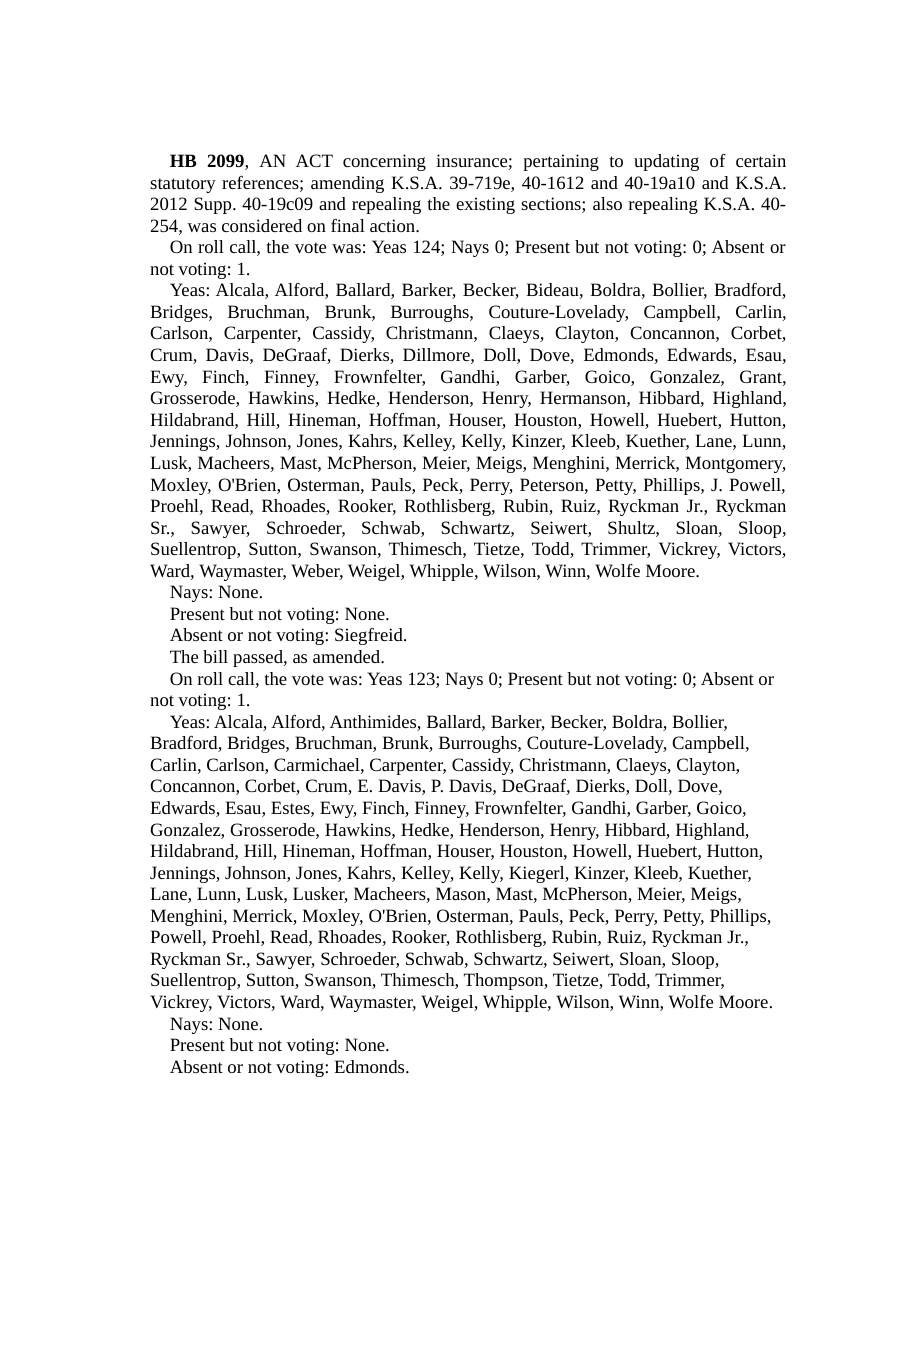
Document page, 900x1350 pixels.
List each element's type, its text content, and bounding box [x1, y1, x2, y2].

text Nays: None. [150, 1012, 787, 1034]
text Present but not voting: None. [150, 603, 787, 624]
text Absent or not voting: Siegfreid. [150, 624, 787, 646]
text Yeas: Alcala, Alford, Anthimides, Ballard, Barker, Becker, Boldra, Bollier, Bradford, Bridges, Bruchman, Brunk, Burroughs, Couture-Lovelady, Campbell, Carlin, Carlson, Carmichael, Carpenter, Cassidy, Christmann, Claeys, Clayton, Concannon, Corbet, Crum, E. Davis, P. Davis, DeGraaf, Dierks, Doll, Dove, Edwards, Esau, Estes, Ewy, Finch, Finney, Frownfelter, Gandhi, Garber, Goico, Gonzalez, Grosserode, Hawkins, Hedke, Henderson, Henry, Hibbard, Highland, Hildabrand, Hill, Hineman, Hoffman, Houser, Houston, Howell, Huebert, Hutton, Jennings, Johnson, Jones, Kahrs, Kelley, Kelly, Kiegerl, Kinzer, Kleeb, Kuether, Lane, Lunn, Lusk, Lusker, Macheers, Mason, Mast, McPherson, Meier, Meigs, Menghini, Merrick, Moxley, O'Brien, Osterman, Pauls, Peck, Perry, Petty, Phillips, Powell, Proehl, Read, Rhoades, Rooker, Rothlisberg, Rubin, Ruiz, Ryckman Jr., Ryckman Sr., Sawyer, Schroeder, Schwab, Schwartz, Seiwert, Sloan, Sloop, Suellentrop, Sutton, Swanson, Thimesch, Thompson, Tietze, Todd, Trimmer, Vickrey, Victors, Ward, Waymaster, Weigel, Whipple, Wilson, Winn, Wolfe Moore. [150, 711, 787, 1012]
text HB 2099, AN ACT concerning insurance; pertaining to updating of certain statutory references; amending K.S.A. 39-719e, 40-1612 and 40-19a10 and K.S.A. 2012 Supp. 40-19c09 and repealing the existing sections; also repealing K.S.A. 40-254, was considered on final action. [150, 150, 787, 236]
text Absent or not voting: Edmonds. [150, 1056, 787, 1077]
text Yeas: Alcala, Alford, Ballard, Barker, Becker, Bideau, Boldra, Bollier, Bradford, Bridges, Bruchman, Brunk, Burroughs, Couture-Lovelady, Campbell, Carlin, Carlson, Carpenter, Cassidy, Christmann, Claeys, Clayton, Concannon, Corbet, Crum, Davis, DeGraaf, Dierks, Dillmore, Doll, Dove, Edmonds, Edwards, Esau, Ewy, Finch, Finney, Frownfelter, Gandhi, Garber, Goico, Gonzalez, Grant, Grosserode, Hawkins, Hedke, Henderson, Henry, Hermanson, Hibbard, Highland, Hildabrand, Hill, Hineman, Hoffman, Houser, Houston, Howell, Huebert, Hutton, Jennings, Johnson, Jones, Kahrs, Kelley, Kelly, Kinzer, Kleeb, Kuether, Lane, Lunn, Lusk, Macheers, Mast, McPherson, Meier, Meigs, Menghini, Merrick, Montgomery, Moxley, O'Brien, Osterman, Pauls, Peck, Perry, Peterson, Petty, Phillips, J. Powell, Proehl, Read, Rhoades, Rooker, Rothlisberg, Rubin, Ruiz, Ryckman Jr., Ryckman Sr., Sawyer, Schroeder, Schwab, Schwartz, Seiwert, Shultz, Sloan, Sloop, Suellentrop, Sutton, Swanson, Thimesch, Tietze, Todd, Trimmer, Vickrey, Victors, Ward, Waymaster, Weber, Weigel, Whipple, Wilson, Winn, Wolfe Moore. [150, 279, 787, 581]
text On roll call, the vote was: Yeas 124; Nays 0; Present but not voting: 0; Absent or not voting: 1. [150, 236, 787, 279]
text Nays: None. [150, 581, 787, 603]
text On roll call, the vote was: Yeas 123; Nays 0; Present but not voting: 0; Absent or not voting: 1. [150, 667, 787, 711]
text Present but not voting: None. [150, 1034, 787, 1056]
text The bill passed, as amended. [150, 646, 787, 667]
